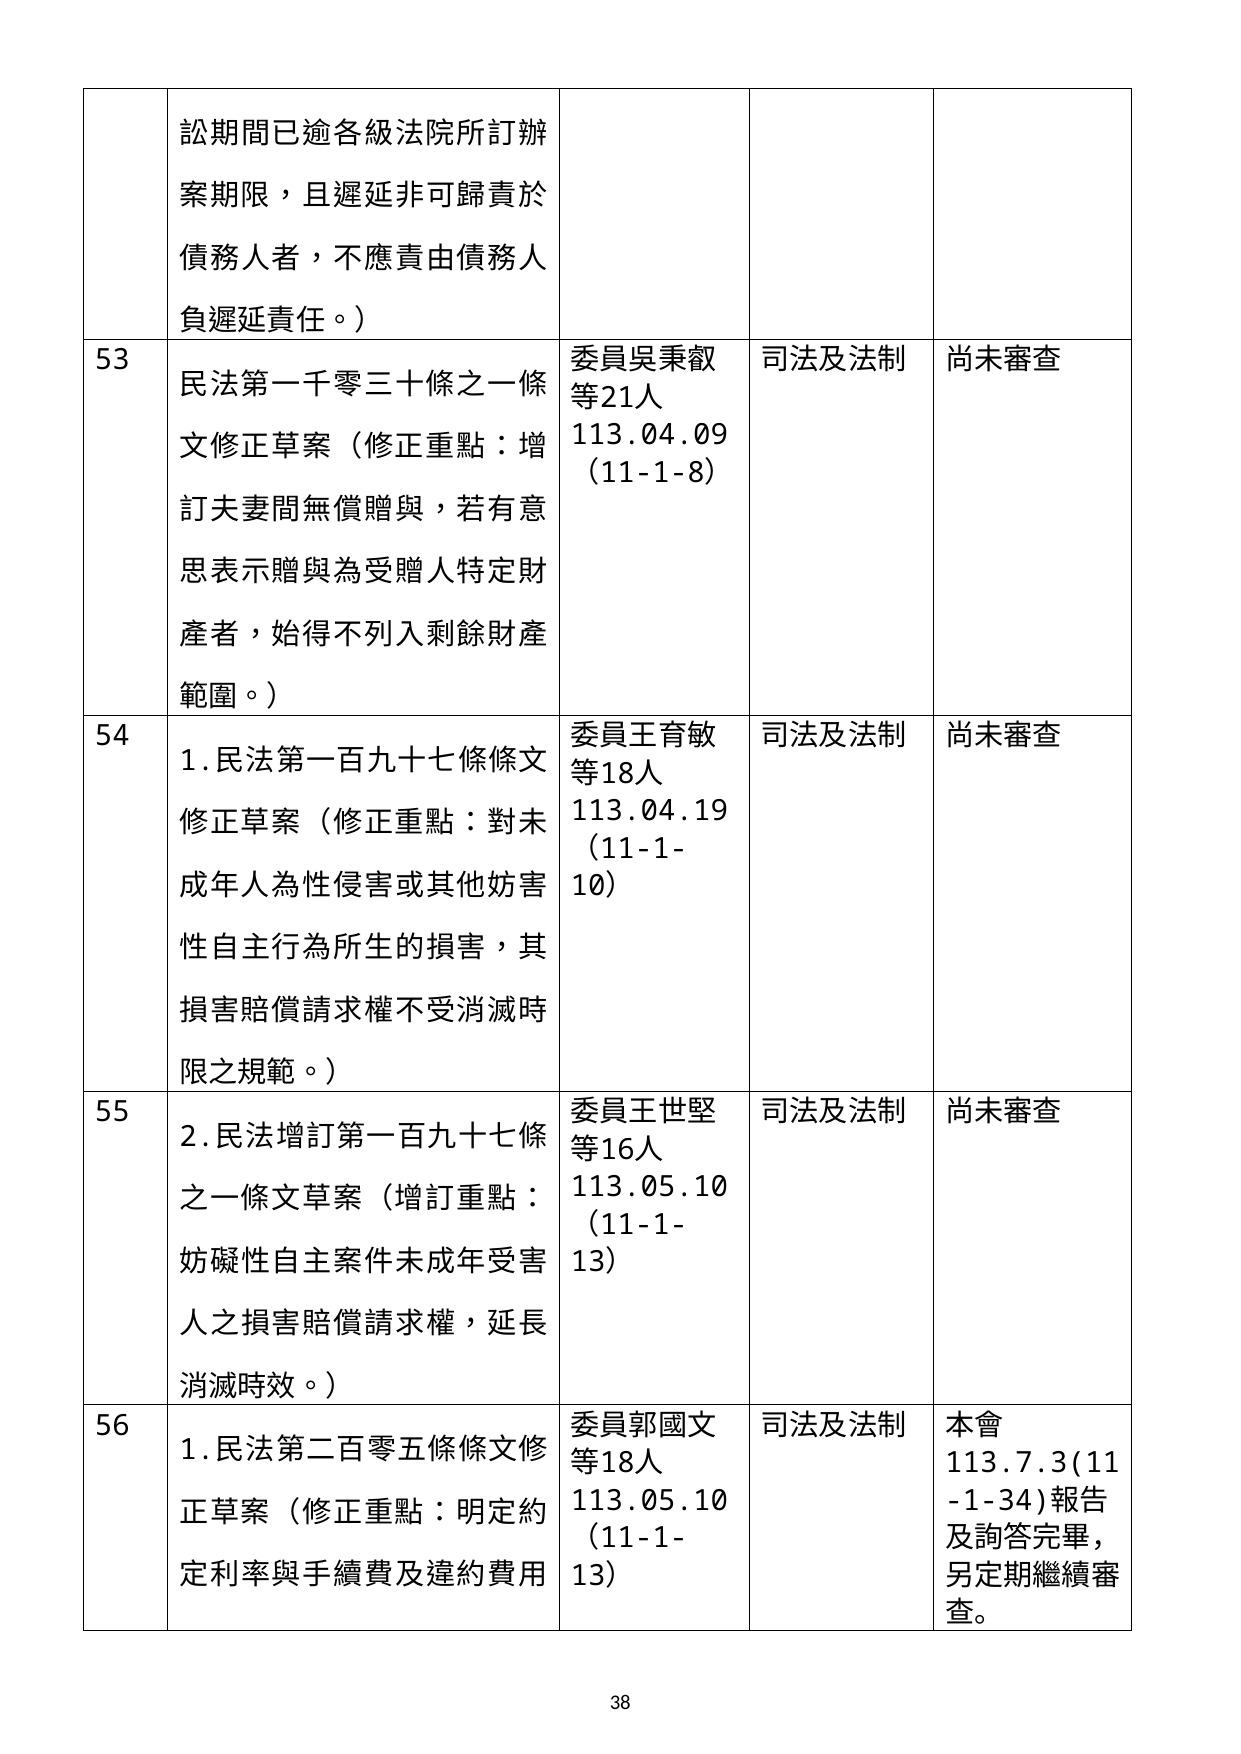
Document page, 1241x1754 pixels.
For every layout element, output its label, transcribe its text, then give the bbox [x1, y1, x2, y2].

table_cell 1.民法第一百九十七條條文修正草案（修正重點：對未成年人為性侵害或其他妨害性自主行為所生的損害，其損害賠償請求權不受消滅時限之規範。） [168, 716, 559, 1091]
table_cell 委員王育敏 等18人 113.04.19 （11-1-10） [560, 716, 749, 1091]
table_cell 53 [84, 340, 167, 715]
table_cell 54 [84, 716, 167, 1091]
table_cell [560, 89, 749, 339]
table_cell 56 [84, 1405, 167, 1630]
table_cell [84, 89, 167, 339]
table_cell [750, 89, 933, 339]
table_cell 司法及法制 [750, 340, 933, 715]
table_cell 55 [84, 1092, 167, 1404]
table_cell 尚未審查 [934, 1092, 1131, 1404]
table_cell 本會 113.7.3(11-1-34)報告及詢答完畢，另定期繼續審查。 [934, 1405, 1131, 1630]
table_cell 尚未審查 [934, 716, 1131, 1091]
table_cell 司法及法制 [750, 1405, 933, 1630]
table_cell 委員吳秉叡 等21人 113.04.09 （11-1-8） [560, 340, 749, 715]
table_cell 尚未審查 [934, 340, 1131, 715]
table_cell 司法及法制 [750, 716, 933, 1091]
table_cell 司法及法制 [750, 1092, 933, 1404]
table_cell 委員王世堅 等16人 113.05.10 （11-1-13） [560, 1092, 749, 1404]
table_cell 民法第一千零三十條之一條文修正草案（修正重點：增訂夫妻間無償贈與，若有意思表示贈與為受贈人特定財產者，始得不列入剩餘財產範圍。） [168, 340, 559, 715]
table_cell 委員郭國文 等18人 113.05.10 （11-1-13） [560, 1405, 749, 1630]
table_cell 訟期間已逾各級法院所訂辦案期限，且遲延非可歸責於債務人者，不應責由債務人負遲延責任。） [168, 89, 559, 339]
table_cell 1.民法第二百零五條條文修正草案（修正重點：明定約定利率與手續費及違約費用 [168, 1405, 559, 1630]
table_cell 2.民法增訂第一百九十七條之一條文草案（增訂重點：妨礙性自主案件未成年受害人之損害賠償請求權，延長消滅時效。） [168, 1092, 559, 1404]
table_cell [934, 89, 1131, 339]
